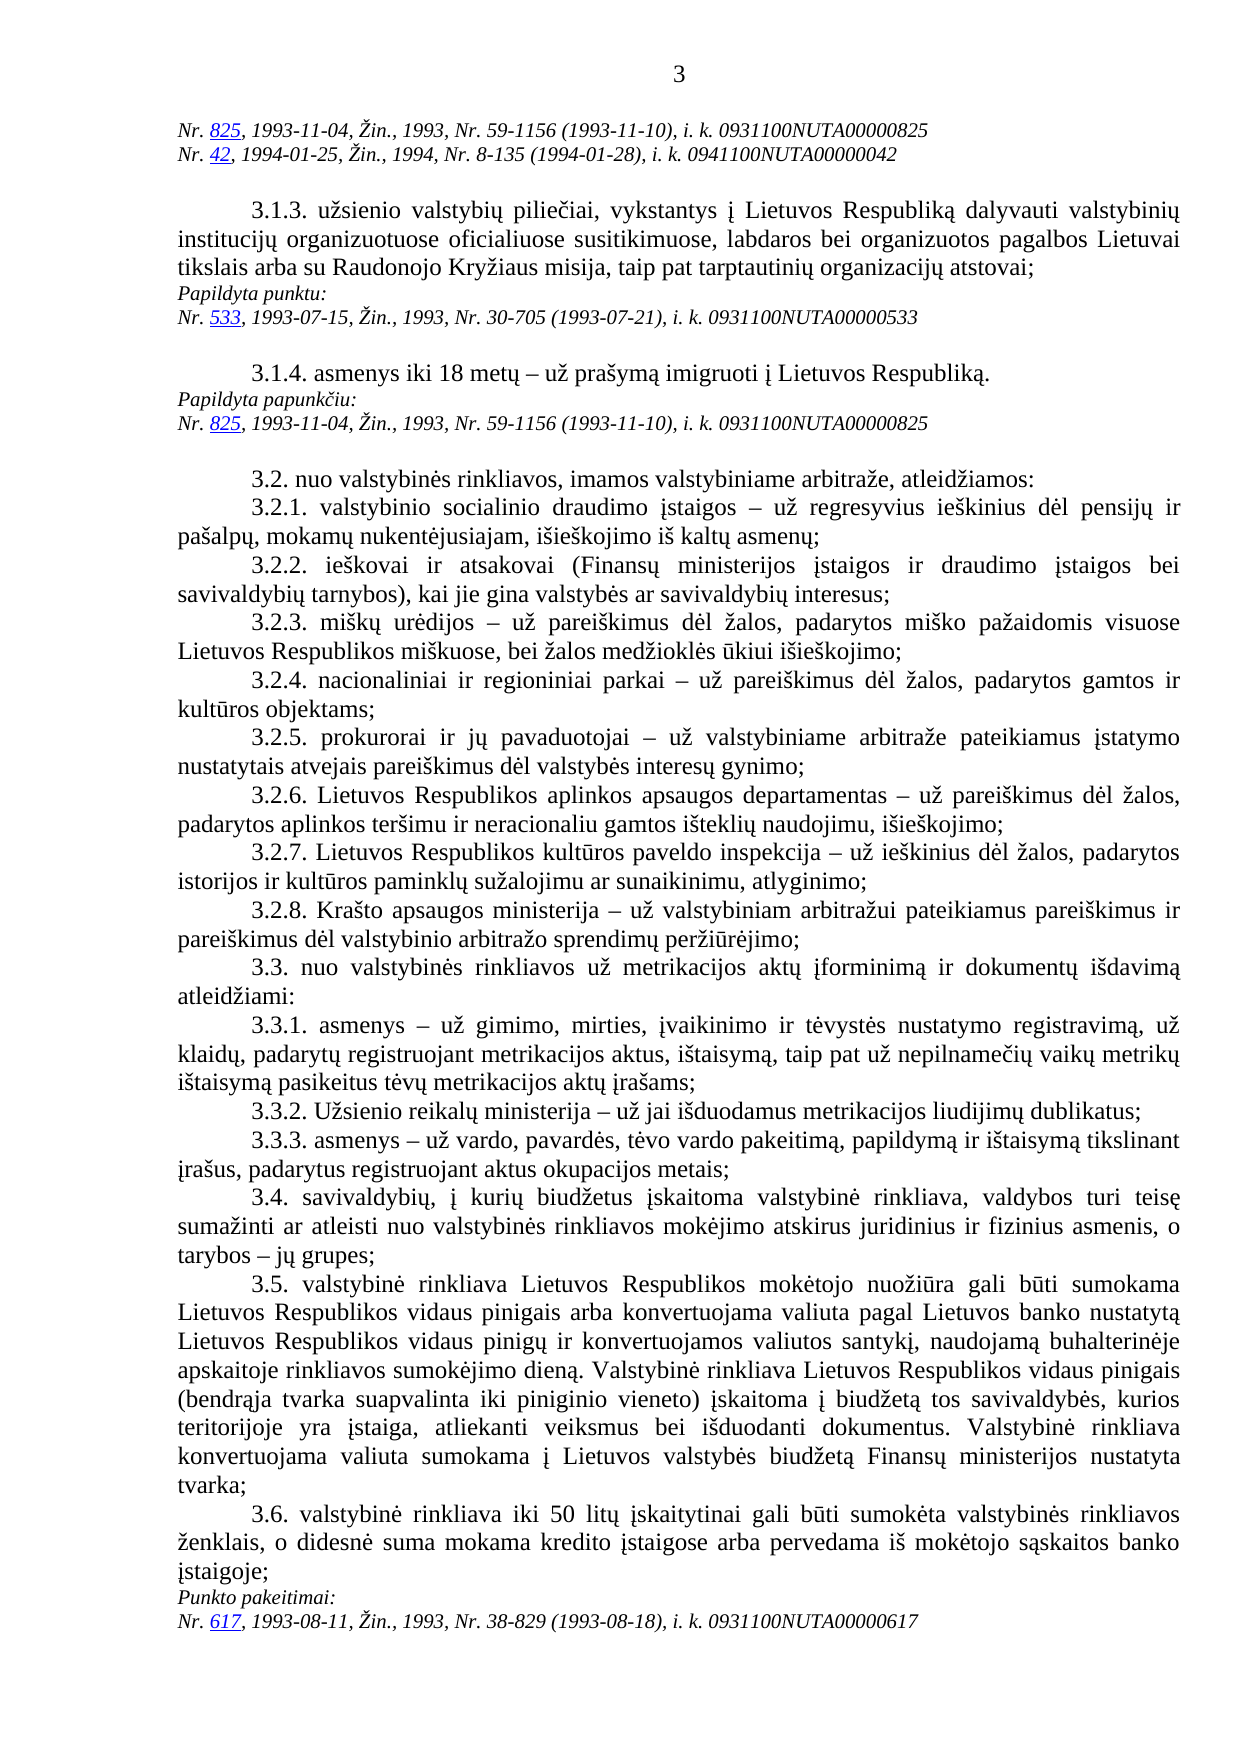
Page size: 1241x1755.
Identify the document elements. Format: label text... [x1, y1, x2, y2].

text 3.2.8. Krašto apsaugos ministerija – už valstybiniam arbitražui pateikiamus pareiškimus ir pareiškimus dėl valstybinio arbitražo sprendimų peržiūrėjimo; [177, 895, 1181, 952]
text 3.2.5. prokurorai ir jų pavaduotojai – už valstybiniame arbitraže pateikiamus įstatymo nustatytais atvejais pareiškimus dėl valstybės interesų gynimo; [177, 722, 1181, 780]
text 3.1.3. užsienio valstybių piliečiai, vykstantys į Lietuvos Respubliką dalyvauti valstybinių institucijų organizuotuose oficialiuose susitikimuose, labdaros bei organizuotos pagalbos Lietuvai tikslais arba su Raudonojo Kryžiaus misija, taip pat tarptautinių organizacijų atstovai; [177, 195, 1181, 281]
text Nr. 825, 1993-11-04, Žin., 1993, Nr. 59-1156 (1993-11-10), i. k. 0931100NUTA00000825 [177, 118, 1181, 142]
text 3.3. nuo valstybinės rinkliavos už metrikacijos aktų įforminimą ir dokumentų išdavimą atleidžiami: [177, 952, 1181, 1010]
text 3.2.4. nacionaliniai ir regioniniai parkai – už pareiškimus dėl žalos, padarytos gamtos ir kultūros objektams; [177, 665, 1181, 722]
text 3.2.1. valstybinio socialinio draudimo įstaigos – už regresyvius ieškinius dėl pensijų ir pašalpų, mokamų nukentėjusiajam, išieškojimo iš kaltų asmenų; [177, 492, 1181, 550]
text 3.3.2. Užsienio reikalų ministerija – už jai išduodamus metrikacijos liudijimų dublikatus; [177, 1096, 1181, 1125]
text 3.3.3. asmenys – už vardo, pavardės, tėvo vardo pakeitimą, papildymą ir ištaisymą tikslinant įrašus, padarytus registruojant aktus okupacijos metais; [177, 1125, 1181, 1182]
text 3.2.7. Lietuvos Respublikos kultūros paveldo inspekcija – už ieškinius dėl žalos, padarytos istorijos ir kultūros paminklų sužalojimu ar sunaikinimu, atlyginimo; [177, 837, 1181, 895]
text Papildyta punktu: [177, 281, 1181, 305]
text 3.2.2. ieškovai ir atsakovai (Finansų ministerijos įstaigos ir draudimo įstaigos bei savivaldybių tarnybos), kai jie gina valstybės ar savivaldybių interesus; [177, 550, 1181, 607]
text 3.2.6. Lietuvos Respublikos aplinkos apsaugos departamentas – už pareiškimus dėl žalos, padarytos aplinkos teršimu ir neracionaliu gamtos išteklių naudojimu, išieškojimo; [177, 780, 1181, 837]
text Nr. 825, 1993-11-04, Žin., 1993, Nr. 59-1156 (1993-11-10), i. k. 0931100NUTA00000825 [177, 411, 1181, 435]
text 3.1.4. asmenys iki 18 metų – už prašymą imigruoti į Lietuvos Respubliką. [177, 358, 1181, 387]
text 3.5. valstybinė rinkliava Lietuvos Respublikos mokėtojo nuožiūra gali būti sumokama Lietuvos Respublikos vidaus pinigais arba konvertuojama valiuta pagal Lietuvos banko nustatytą Lietuvos Respublikos vidaus pinigų ir konvertuojamos valiutos santykį, naudojamą buhalterinėje apskaitoje rinkliavos sumokėjimo dieną. Valstybinė rinkliava Lietuvos Respublikos vidaus pinigais (bendrąja tvarka suapvalinta iki piniginio vieneto) įskaitoma į biudžetą tos savivaldybės, kurios teritorijoje yra įstaiga, atliekanti veiksmus bei išduodanti dokumentus. Valstybinė rinkliava konvertuojama valiuta sumokama į Lietuvos valstybės biudžetą Finansų ministerijos nustatyta tvarka; [177, 1269, 1181, 1499]
text 3.2. nuo valstybinės rinkliavos, imamos valstybiniame arbitraže, atleidžiamos: [177, 464, 1181, 492]
text Nr. 533, 1993-07-15, Žin., 1993, Nr. 30-705 (1993-07-21), i. k. 0931100NUTA00000533 [177, 305, 1181, 329]
text Nr. 617, 1993-08-11, Žin., 1993, Nr. 38-829 (1993-08-18), i. k. 0931100NUTA00000617 [177, 1609, 1181, 1633]
text 3.2.3. miškų urėdijos – už pareiškimus dėl žalos, padarytos miško pažaidomis visuose Lietuvos Respublikos miškuose, bei žalos medžioklės ūkiui išieškojimo; [177, 607, 1181, 665]
text 3.6. valstybinė rinkliava iki 50 litų įskaitytinai gali būti sumokėta valstybinės rinkliavos ženklais, o didesnė suma mokama kredito įstaigose arba pervedama iš mokėtojo sąskaitos banko įstaigoje; [177, 1499, 1181, 1585]
text Nr. 42, 1994-01-25, Žin., 1994, Nr. 8-135 (1994-01-28), i. k. 0941100NUTA00000042 [177, 142, 1181, 166]
text Punkto pakeitimai: [177, 1585, 1181, 1609]
text 3.3.1. asmenys – už gimimo, mirties, įvaikinimo ir tėvystės nustatymo registravimą, už klaidų, padarytų registruojant metrikacijos aktus, ištaisymą, taip pat už nepilnamečių vaikų metrikų ištaisymą pasikeitus tėvų metrikacijos aktų įrašams; [177, 1010, 1181, 1096]
text Papildyta papunkčiu: [177, 387, 1181, 411]
text 3.4. savivaldybių, į kurių biudžetus įskaitoma valstybinė rinkliava, valdybos turi teisę sumažinti ar atleisti nuo valstybinės rinkliavos mokėjimo atskirus juridinius ir fizinius asmenis, o tarybos – jų grupes; [177, 1182, 1181, 1269]
